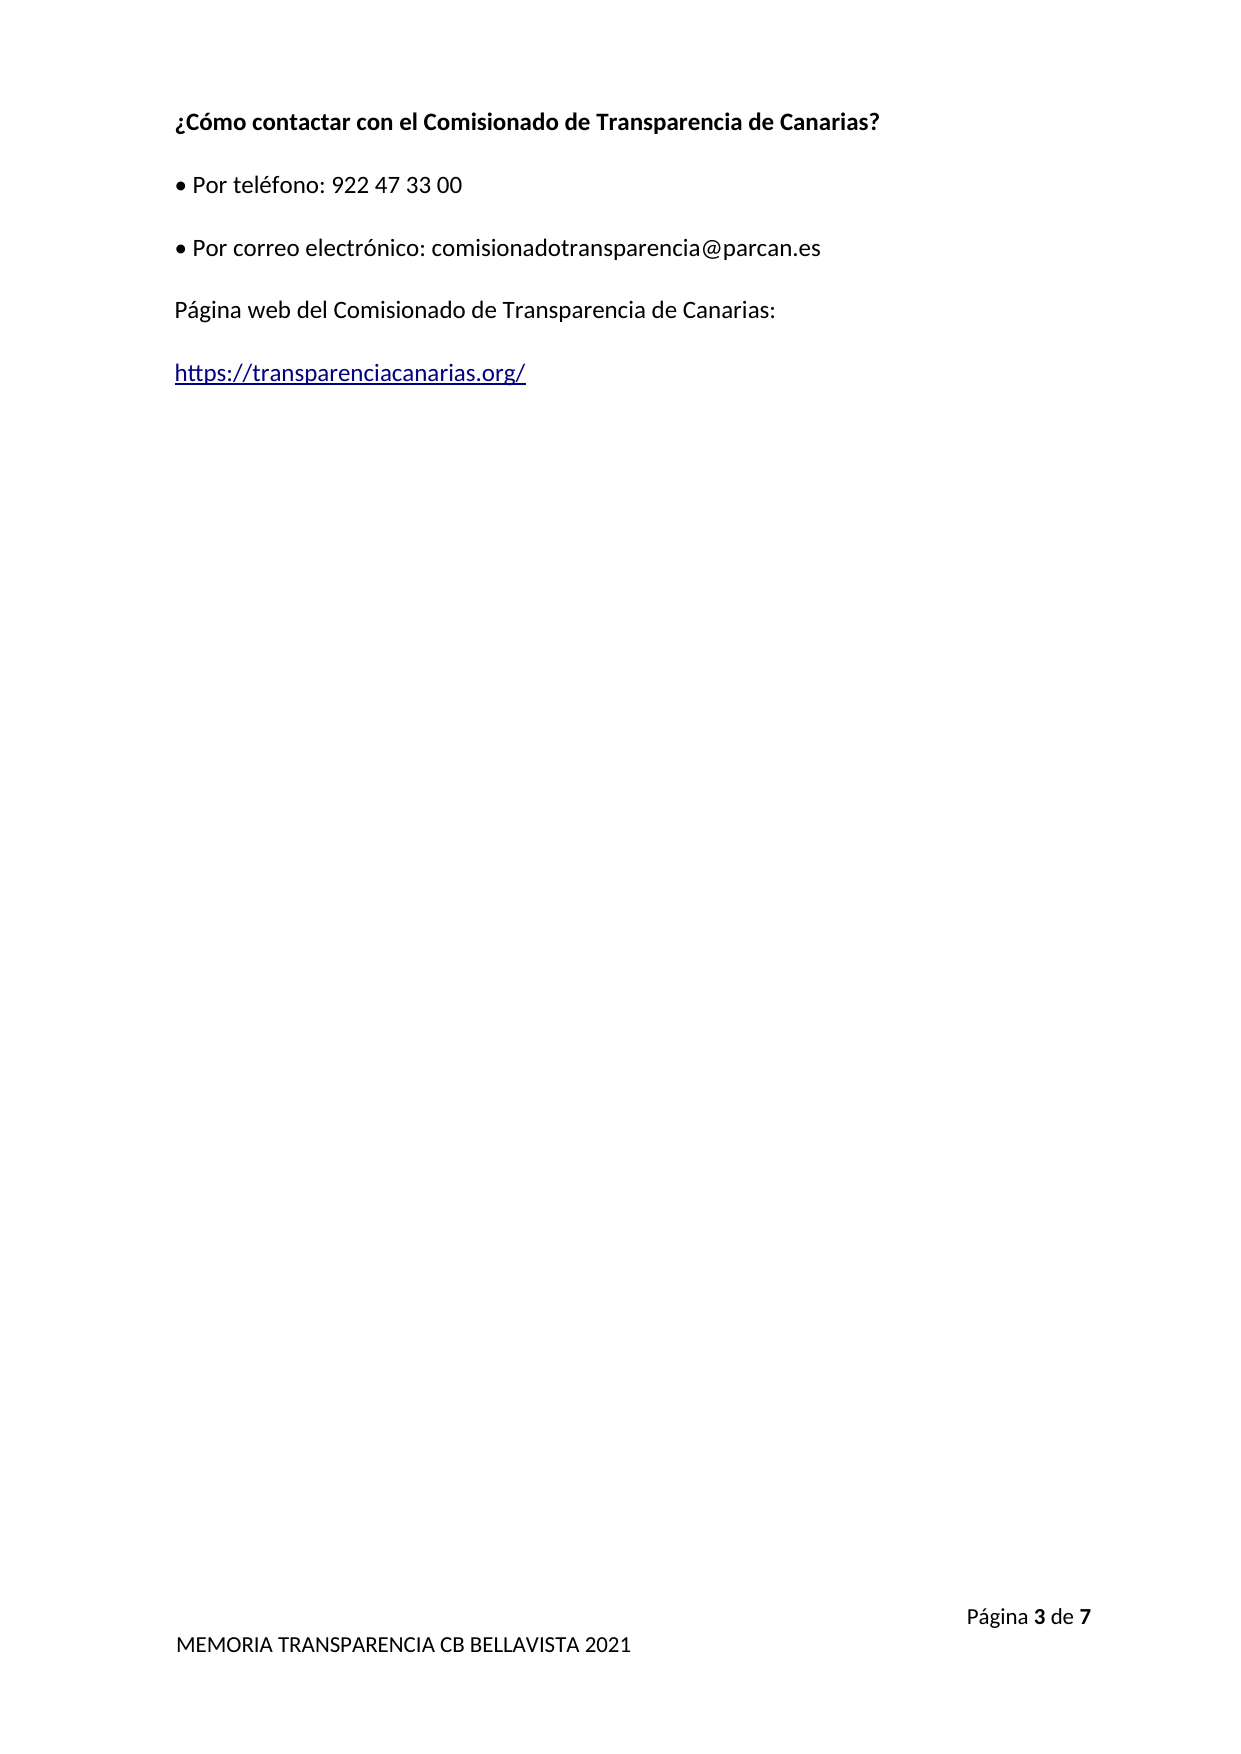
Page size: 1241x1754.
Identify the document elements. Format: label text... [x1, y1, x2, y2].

text https://transparenciacanarias.org/ [174, 357, 1091, 388]
text ¿Cómo contactar con el Comisionado de Transparencia de Canarias? [174, 106, 1091, 137]
text • Por teléfono: 922 47 33 00 [174, 169, 1091, 199]
text • Por correo electrónico: comisionadotransparencia@parcan.es [174, 232, 1091, 262]
text Página web del Comisionado de Transparencia de Canarias: [174, 294, 1091, 325]
